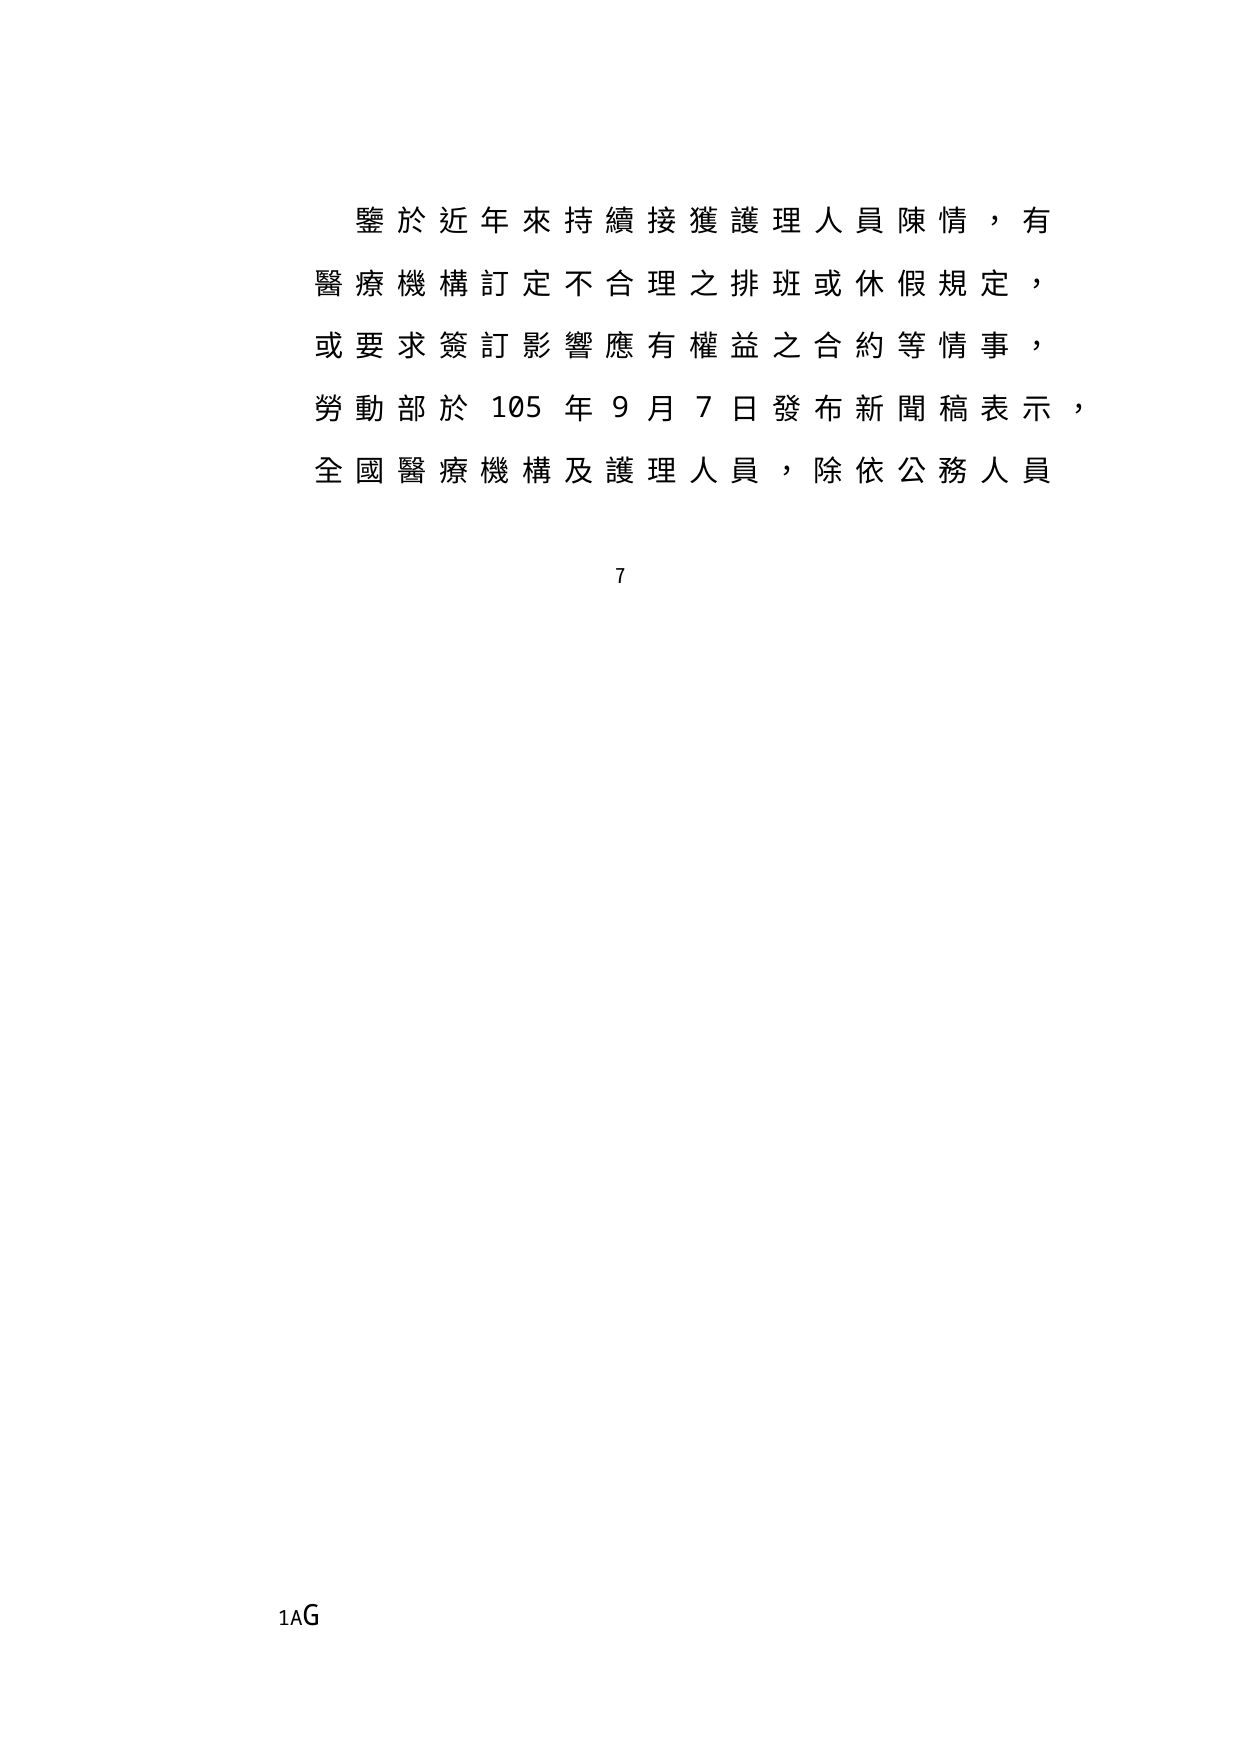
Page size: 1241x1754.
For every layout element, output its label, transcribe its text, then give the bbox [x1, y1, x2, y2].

text 鑒於近年來持續接獲護理人員陳情，有醫療機構訂定不合理之排班或休假規定，或要求簽訂影響應有權益之合約等情事，勞動部於105年9月7日發布新聞稿表示，全國醫療機構及護理人員，除依公務人員法令進用者應依該等法令保障相關權益外，其餘護理人員皆已適用勞基法，各醫療機構如與護理人員有違反勞基法強制或禁止規定之約定時，該等約定應屬無效，另違反勞基法部分，經查明屬實者，主管機關得依法進行裁處；該部並補充說明相關重要勞動法令，包括：1.「醫療保健服務業」雖屬得適用4週彈性工時之行業，得於每2週內安排至少2日之休息作為例假，不受每7日中即應排定至少應有1日例假之限制。2.基於雇主原因使護理人員無法休完特別休假時，應依法給予未休假日數之工資。3.護理人員之出勤紀錄，雇主應確實記載其上下班時間，並記載至分鐘為止。4.依勞基法規定，雇主徵得勞工同意加班後，應依法給付加班費。勞工加班後，同意選擇補休而放棄領取加班費，亦屬可行，惟有關補休標準等事宜，應由勞雇雙方自行協商決定。另雇主如要求勞工或縱經勞工同意，於加班事實發生前，一次向後拋棄加班費之請求權，均屬無效，雇主仍應依法給付加班費等。 [271, 177, 1058, 490]
